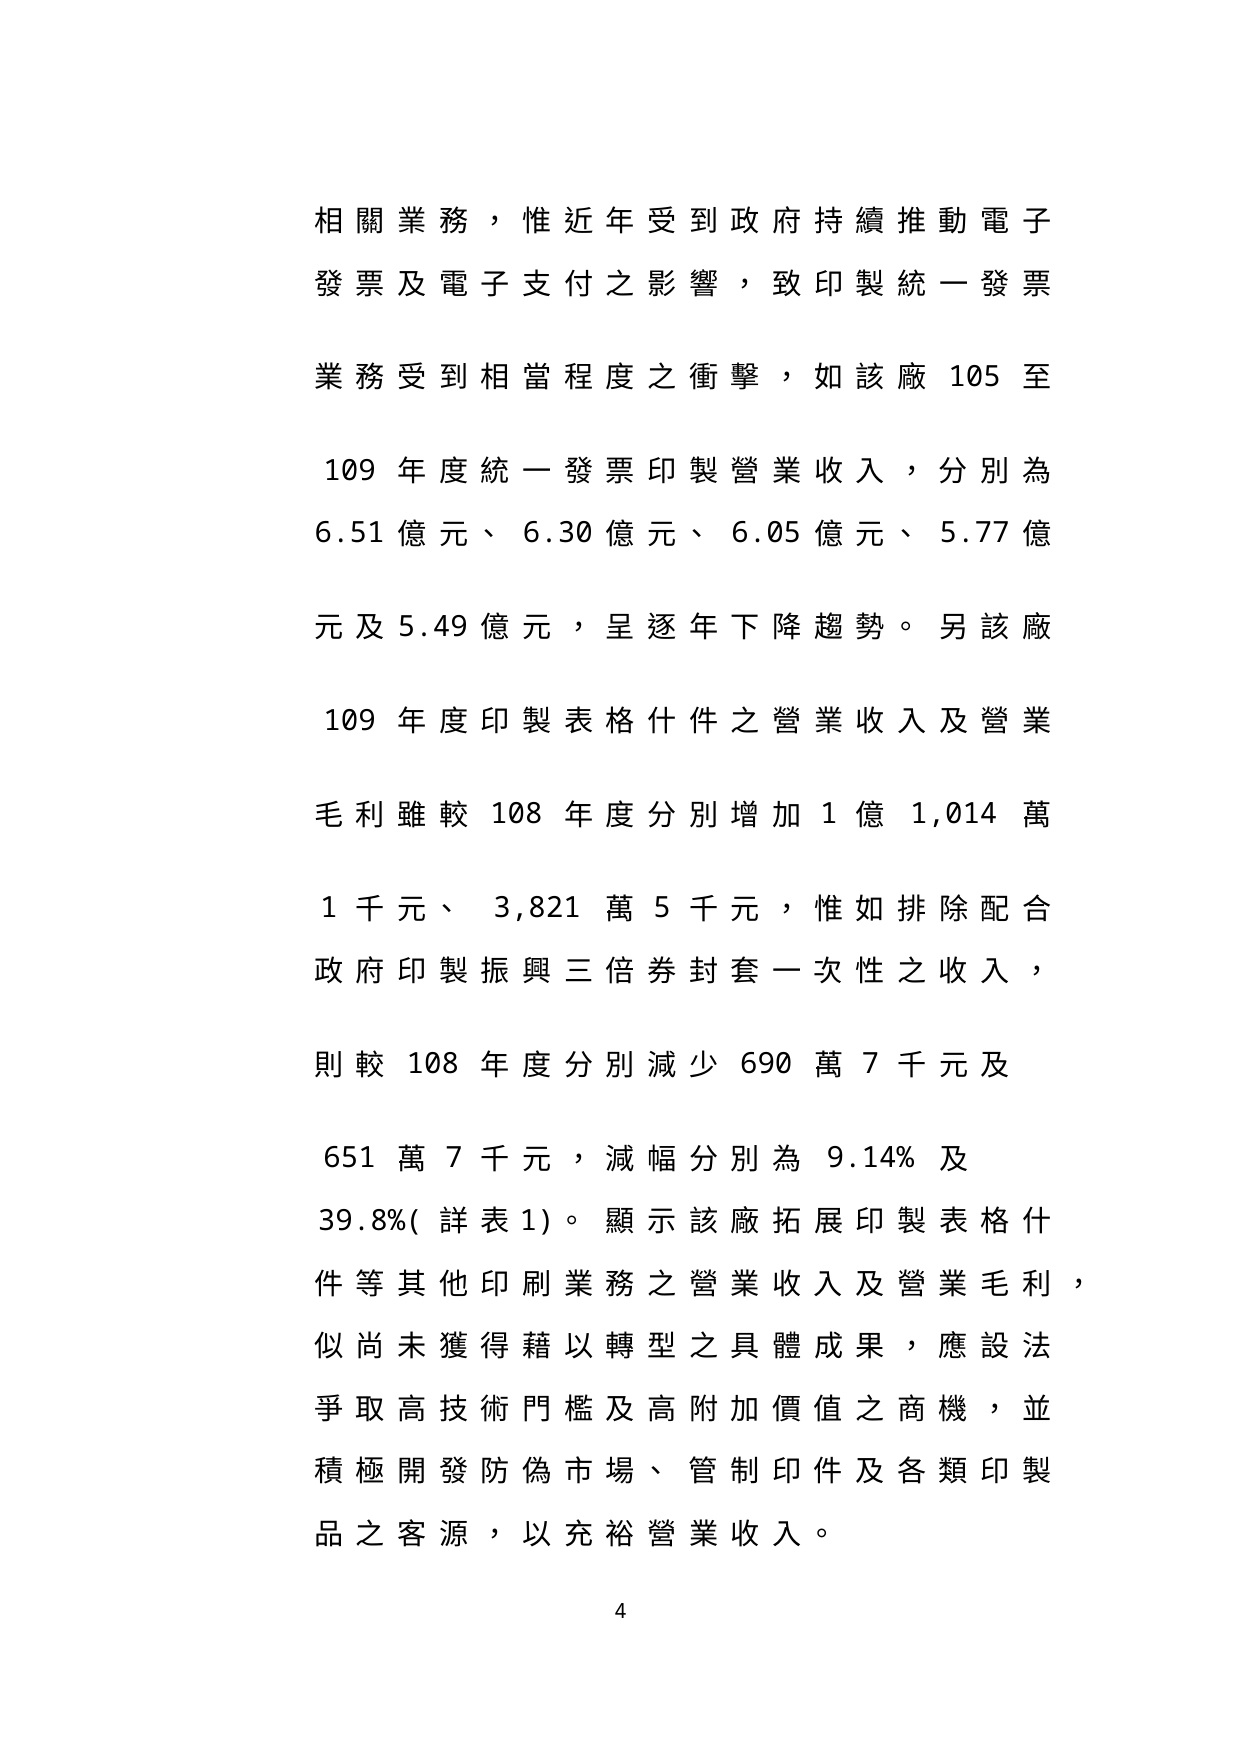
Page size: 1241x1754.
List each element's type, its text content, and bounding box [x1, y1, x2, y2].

text 該廠營業收入來源高度集中於統一發票相關業務，惟近年受到政府持續推動電子發票及電子支付之影響，致印製統一發票業務受到相當程度之衝擊，如該廠105至109年度統一發票印製營業收入，分別為6.51億元、6.30億元、6.05億元、5.77億元及5.49億元，呈逐年下降趨勢。另該廠109年度印製表格什件之營業收入及營業毛利雖較108年度分別增加1億1,014萬1千元、3,821萬5千元，惟如排除配合政府印製振興三倍券封套一次性之收入，則較108年度分別減少690萬7千元及651萬7千元，減幅分別為9.14%及39.8%(詳表1)。顯示該廠拓展印製表格什件等其他印刷業務之營業收入及營業毛利，似尚未獲得藉以轉型之具體成果，應設法爭取高技術門檻及高附加價值之商機，並積極開發防偽市場、管制印件及各類印製品之客源，以充裕營業收入。 [271, 177, 1058, 1552]
